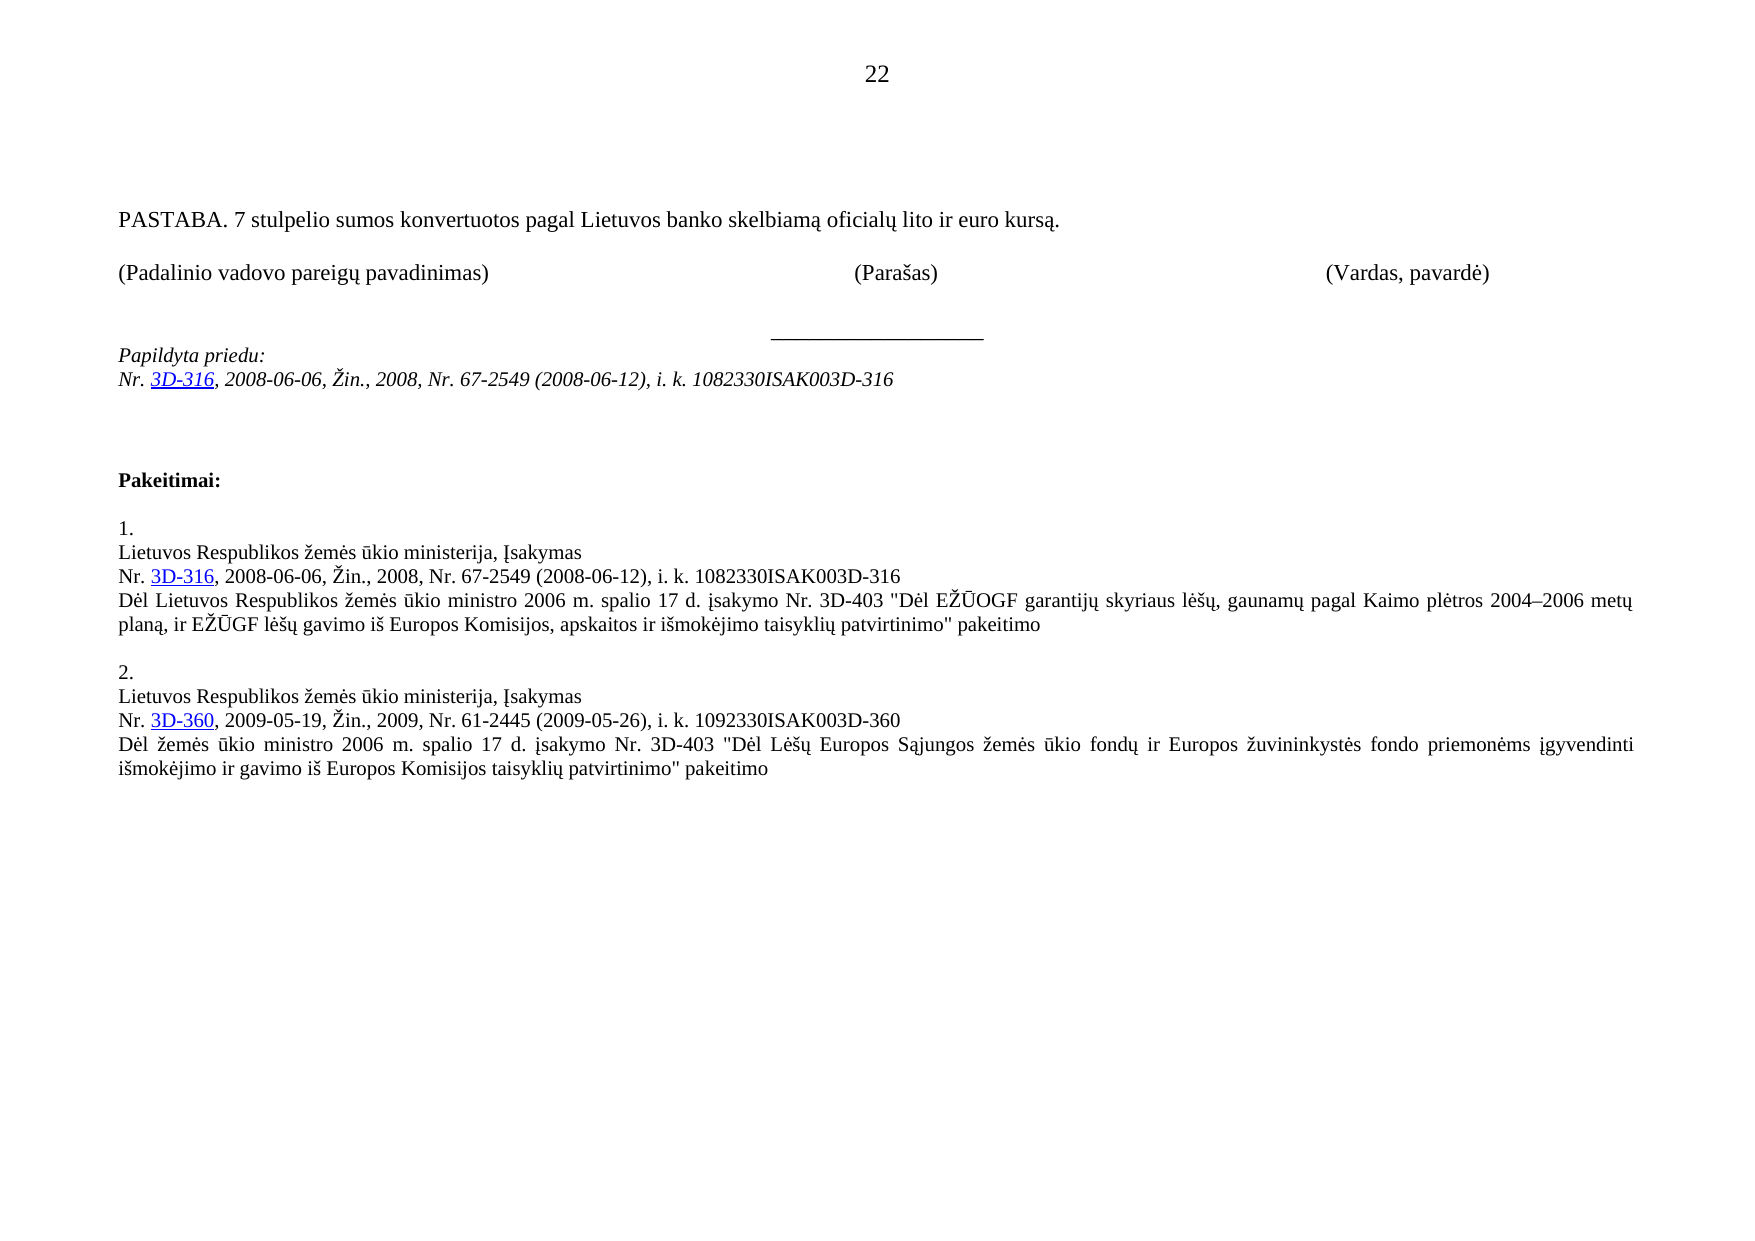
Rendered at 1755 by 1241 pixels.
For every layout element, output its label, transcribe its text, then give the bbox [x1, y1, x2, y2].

text Pakeitimai: [118, 467, 1636, 492]
text 1. [118, 516, 1636, 540]
text Dėl Lietuvos Respublikos žemės ūkio ministro 2006 m. spalio 17 d. įsakymo Nr. 3D-403 "Dėl EŽŪOGF garantijų skyriaus lėšų, gaunamų pagal Kaimo plėtros 2004–2006 metų planą, ir EŽŪGF lėšų gavimo iš Europos Komisijos, apskaitos ir išmokėjimo taisyklių patvirtinimo" pakeitimo [118, 588, 1636, 636]
text Lietuvos Respublikos žemės ūkio ministerija, Įsakymas [118, 540, 1636, 564]
text Nr. 3D-316, 2008-06-06, Žin., 2008, Nr. 67-2549 (2008-06-12), i. k. 1082330ISAK003D-316 [118, 367, 1636, 391]
text Lietuvos Respublikos žemės ūkio ministerija, Įsakymas [118, 684, 1636, 708]
text PASTABA. 7 stulpelio sumos konvertuotos pagal Lietuvos banko skelbiamą oficialų lito ir euro kursą. [118, 206, 1636, 232]
text Papildyta priedu: [118, 342, 1636, 367]
text Dėl žemės ūkio ministro 2006 m. spalio 17 d. įsakymo Nr. 3D-403 "Dėl Lėšų Europos Sąjungos žemės ūkio fondų ir Europos žuvininkystės fondo priemonėms įgyvendinti išmokėjimo ir gavimo iš Europos Komisijos taisyklių patvirtinimo" pakeitimo [118, 732, 1636, 780]
text _________________ [118, 314, 1636, 342]
text Nr. 3D-360, 2009-05-19, Žin., 2009, Nr. 61-2445 (2009-05-26), i. k. 1092330ISAK003D-360 [118, 708, 1636, 732]
text 2. [118, 660, 1636, 684]
text Nr. 3D-316, 2008-06-06, Žin., 2008, Nr. 67-2549 (2008-06-12), i. k. 1082330ISAK003D-316 [118, 564, 1636, 588]
text (Padalinio vadovo pareigų pavadinimas) (Parašas) (Vardas, pavardė) [118, 259, 1636, 285]
